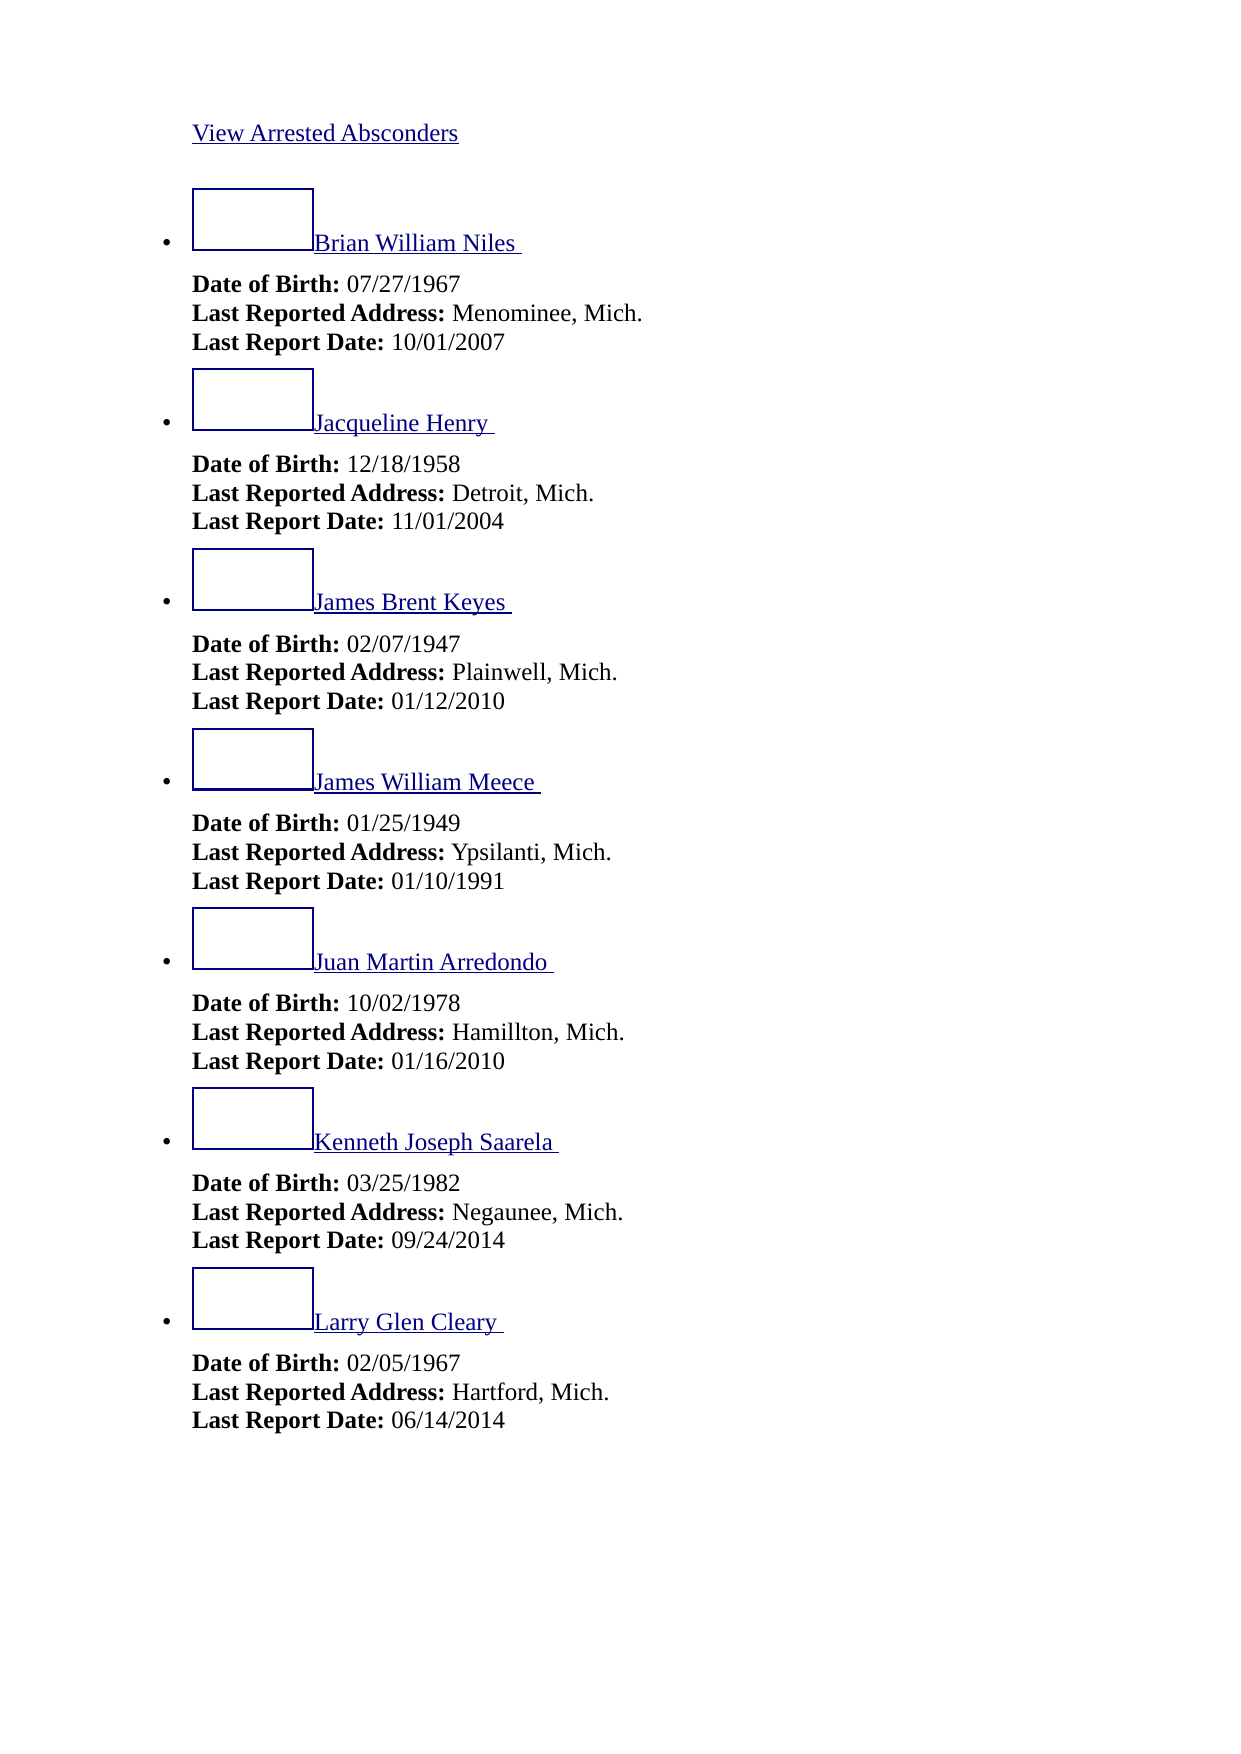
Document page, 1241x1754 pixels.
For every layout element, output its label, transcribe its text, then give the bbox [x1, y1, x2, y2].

list James William Meece [162, 727, 1122, 796]
list Date of Birth: 02/07/1947 Last Reported Address: Plainwell, Mich. Last Report Date: 01/12/2010 [162, 629, 1122, 715]
list Kenneth Joseph Saarela [162, 1087, 1122, 1156]
list Date of Birth: 12/18/1958 Last Reported Address: Detroit, Mich. Last Report Date: 11/01/2004 [162, 449, 1122, 535]
list Date of Birth: 07/27/1967 Last Reported Address: Menominee, Mich. Last Report Date: 10/01/2007 [162, 269, 1122, 355]
list James Brent Keyes [162, 548, 1122, 616]
list Date of Birth: 03/25/1982 Last Reported Address: Negaunee, Mich. Last Report Date: 09/24/2014 [162, 1168, 1122, 1254]
list Juan Martin Arredondo [162, 907, 1122, 976]
list Brian William Niles [162, 188, 1122, 257]
list Larry Glen Cleary [162, 1267, 1122, 1335]
list View Arrested Absconders [162, 118, 1122, 147]
list Date of Birth: 02/05/1967 Last Reported Address: Hartford, Mich. Last Report Date: 06/14/2014 [162, 1348, 1122, 1434]
list Jacqueline Henry [162, 368, 1122, 436]
list Date of Birth: 01/25/1949 Last Reported Address: Ypsilanti, Mich. Last Report Date: 01/10/1991 [162, 808, 1122, 895]
list Date of Birth: 10/02/1978 Last Reported Address: Hamillton, Mich. Last Report Date: 01/16/2010 [162, 988, 1122, 1074]
